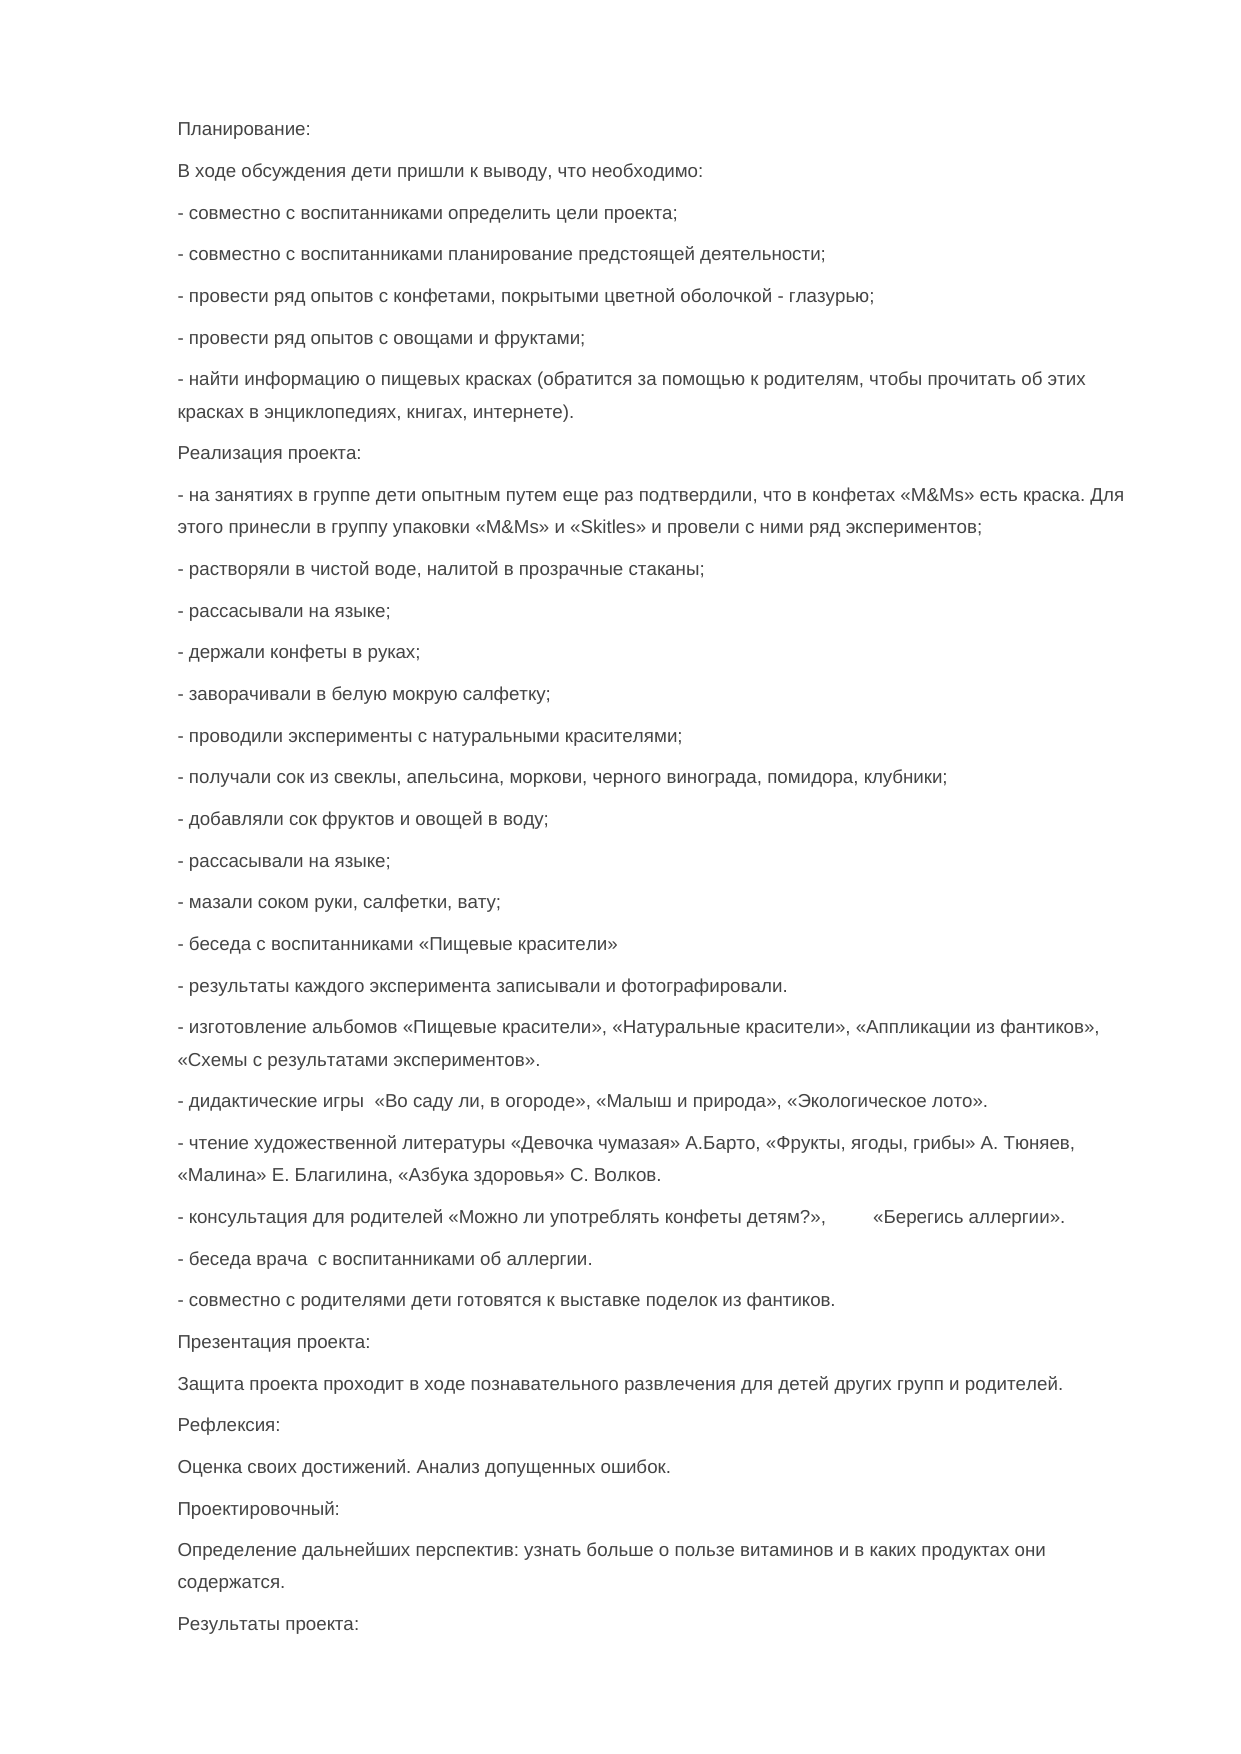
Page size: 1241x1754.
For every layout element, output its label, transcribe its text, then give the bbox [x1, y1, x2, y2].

text - проводили эксперименты с натуральными красителями; [177, 724, 1152, 746]
text - результаты каждого эксперимента записывали и фотографировали. [177, 974, 1152, 996]
text Проектировочный: [177, 1497, 1152, 1519]
text - беседа с воспитанниками «Пищевые красители» [177, 933, 1152, 954]
text В ходе обсуждения дети пришли к выводу, что необходимо: [177, 160, 1152, 181]
text - рассасывали на языке; [177, 849, 1152, 871]
text Оценка своих достижений. Анализ допущенных ошибок. [177, 1456, 1152, 1477]
text - совместно с родителями дети готовятся к выставке поделок из фантиков. [177, 1289, 1152, 1311]
text - держали конфеты в руках; [177, 641, 1152, 663]
text - найти информацию о пищевых красках (обратится за помощью к родителям, чтобы прочитать об этих красках в энциклопедиях, книгах, интернете). [177, 368, 1152, 422]
text - дидактические игры «Во саду ли, в огороде», «Малыш и природа», «Экологическое лото». [177, 1090, 1152, 1112]
text - рассасывали на языке; [177, 599, 1152, 621]
text - добавляли сок фруктов и овощей в воду; [177, 808, 1152, 829]
text Планирование: [177, 118, 1152, 140]
text - растворяли в чистой воде, налитой в прозрачные стаканы; [177, 558, 1152, 579]
text - получали сок из свеклы, апельсина, моркови, черного винограда, помидора, клубники; [177, 766, 1152, 788]
text - провести ряд опытов с конфетами, покрытыми цветной оболочкой - глазурью; [177, 285, 1152, 306]
text - консультация для родителей «Можно ли употреблять конфеты детям?», «Берегись аллергии». [177, 1206, 1152, 1227]
text - провести ряд опытов с овощами и фруктами; [177, 326, 1152, 348]
text Реализация проекта: [177, 442, 1152, 464]
text - заворачивали в белую мокрую салфетку; [177, 683, 1152, 704]
text - на занятиях в группе дети опытным путем еще раз подтвердили, что в конфетах «M&Ms» есть краска. Для этого принесли в группу упаковки «M&Ms» и «Skitles» и провели с ними ряд экспериментов; [177, 484, 1152, 538]
text - изготовление альбомов «Пищевые красители», «Натуральные красители», «Аппликации из фантиков», «Схемы с результатами экспериментов». [177, 1016, 1152, 1070]
text Презентация проекта: [177, 1331, 1152, 1352]
text - мазали соком руки, салфетки, вату; [177, 891, 1152, 913]
text - совместно с воспитанниками определить цели проекта; [177, 201, 1152, 223]
text Определение дальнейших перспектив: узнать больше о пользе витаминов и в каких продуктах они содержатся. [177, 1539, 1152, 1593]
text Результаты проекта: [177, 1613, 1152, 1634]
text Защита проекта проходит в ходе познавательного развлечения для детей других групп и родителей. [177, 1372, 1152, 1394]
text - совместно с воспитанниками планирование предстоящей деятельности; [177, 243, 1152, 265]
text - беседа врача с воспитанниками об аллергии. [177, 1247, 1152, 1269]
text Рефлексия: [177, 1414, 1152, 1436]
text - чтение художественной литературы «Девочка чумазая» А.Барто, «Фрукты, ягоды, грибы» А. Тюняев, «Малина» Е. Благилина, «Азбука здоровья» С. Волков. [177, 1132, 1152, 1186]
